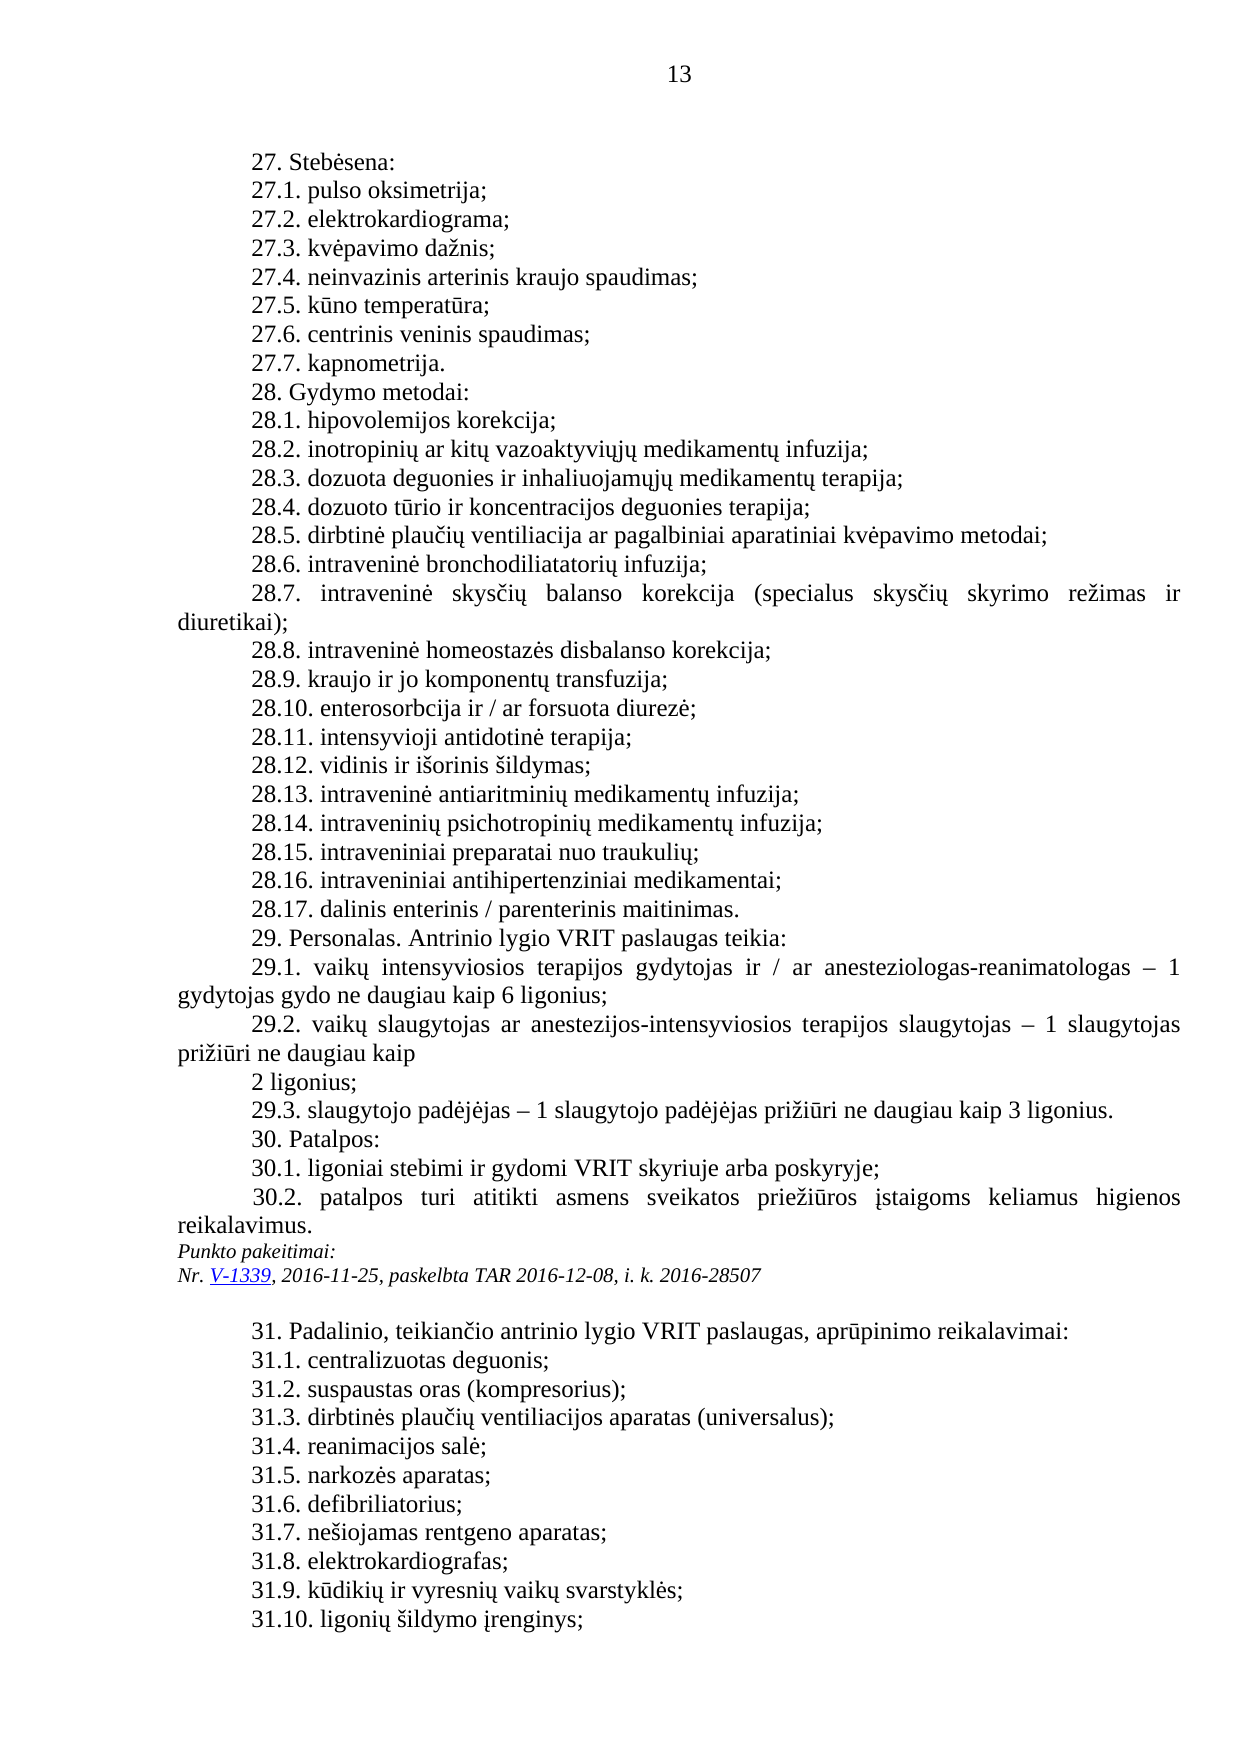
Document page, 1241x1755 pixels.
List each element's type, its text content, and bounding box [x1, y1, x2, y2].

text Nr. V-1339, 2016-11-25, paskelbta TAR 2016-12-08, i. k. 2016-28507 [177, 1263, 1181, 1287]
text 28.15. intraveniniai preparatai nuo traukulių; [177, 837, 1181, 866]
text 28.5. dirbtinė plaučių ventiliacija ar pagalbiniai aparatiniai kvėpavimo metodai; [177, 521, 1181, 549]
text 31.10. ligonių šildymo įrenginys; [177, 1604, 1181, 1632]
text 28.17. dalinis enterinis / parenterinis maitinimas. [177, 894, 1181, 923]
text 28.11. intensyvioji antidotinė terapija; [177, 722, 1181, 751]
text 30.1. ligoniai stebimi ir gydomi VRIT skyriuje arba poskyryje; [177, 1153, 1181, 1182]
text 31.8. elektrokardiografas; [177, 1546, 1181, 1575]
text 27. Stebėsena: [177, 147, 1181, 176]
text 27.6. centrinis veninis spaudimas; [177, 319, 1181, 348]
text 27.1. pulso oksimetrija; [177, 176, 1181, 204]
text 29.1. vaikų intensyviosios terapijos gydytojas ir / ar anesteziologas-reanimatologas – 1 gydytojas gydo ne daugiau kaip 6 ligonius; [177, 952, 1181, 1009]
text 28.6. intraveninė bronchodiliatatorių infuzija; [177, 549, 1181, 578]
text 28.12. vidinis ir išorinis šildymas; [177, 751, 1181, 779]
text 27.3. kvėpavimo dažnis; [177, 233, 1181, 262]
text 31.9. kūdikių ir vyresnių vaikų svarstyklės; [177, 1575, 1181, 1604]
text 31. Padalinio, teikiančio antrinio lygio VRIT paslaugas, aprūpinimo reikalavimai: [177, 1316, 1181, 1345]
text 29. Personalas. Antrinio lygio VRIT paslaugas teikia: [177, 923, 1181, 952]
text 28.16. intraveniniai antihipertenziniai medikamentai; [177, 866, 1181, 894]
text 27.7. kapnometrija. [177, 348, 1181, 377]
text 28.7. intraveninė skysčių balanso korekcija (specialus skysčių skyrimo režimas ir diuretikai); [177, 578, 1181, 636]
text 30. Patalpos: [177, 1124, 1181, 1153]
text 28. Gydymo metodai: [177, 377, 1181, 406]
text 28.14. intraveninių psichotropinių medikamentų infuzija; [177, 808, 1181, 837]
text 31.5. narkozės aparatas; [177, 1460, 1181, 1489]
text 30.2. patalpos turi atitikti asmens sveikatos priežiūros įstaigoms keliamus higienos reikalavimus. [177, 1182, 1181, 1239]
text 31.7. nešiojamas rentgeno aparatas; [177, 1517, 1181, 1546]
text 27.2. elektrokardiograma; [177, 204, 1181, 233]
text 27.4. neinvazinis arterinis kraujo spaudimas; [177, 262, 1181, 291]
text 28.4. dozuoto tūrio ir koncentracijos deguonies terapija; [177, 492, 1181, 521]
text 28.1. hipovolemijos korekcija; [177, 406, 1181, 434]
text 31.3. dirbtinės plaučių ventiliacijos aparatas (universalus); [177, 1402, 1181, 1431]
text 2 ligonius; [177, 1067, 1181, 1096]
text 29.3. slaugytojo padėjėjas – 1 slaugytojo padėjėjas prižiūri ne daugiau kaip 3 ligonius. [177, 1096, 1181, 1124]
text 31.2. suspaustas oras (kompresorius); [177, 1374, 1181, 1402]
text 28.9. kraujo ir jo komponentų transfuzija; [177, 664, 1181, 693]
text 28.10. enterosorbcija ir / ar forsuota diurezė; [177, 693, 1181, 722]
text 29.2. vaikų slaugytojas ar anestezijos-intensyviosios terapijos slaugytojas – 1 slaugytojas prižiūri ne daugiau kaip [177, 1009, 1181, 1067]
text 28.2. inotropinių ar kitų vazoaktyviųjų medikamentų infuzija; [177, 434, 1181, 463]
text 28.3. dozuota deguonies ir inhaliuojamųjų medikamentų terapija; [177, 463, 1181, 492]
text 27.5. kūno temperatūra; [177, 291, 1181, 319]
text Punkto pakeitimai: [177, 1239, 1181, 1263]
text 31.6. defibriliatorius; [177, 1489, 1181, 1517]
text 31.1. centralizuotas deguonis; [177, 1345, 1181, 1374]
text 28.13. intraveninė antiaritminių medikamentų infuzija; [177, 779, 1181, 808]
text 31.4. reanimacijos salė; [177, 1431, 1181, 1460]
text 28.8. intraveninė homeostazės disbalanso korekcija; [177, 636, 1181, 664]
